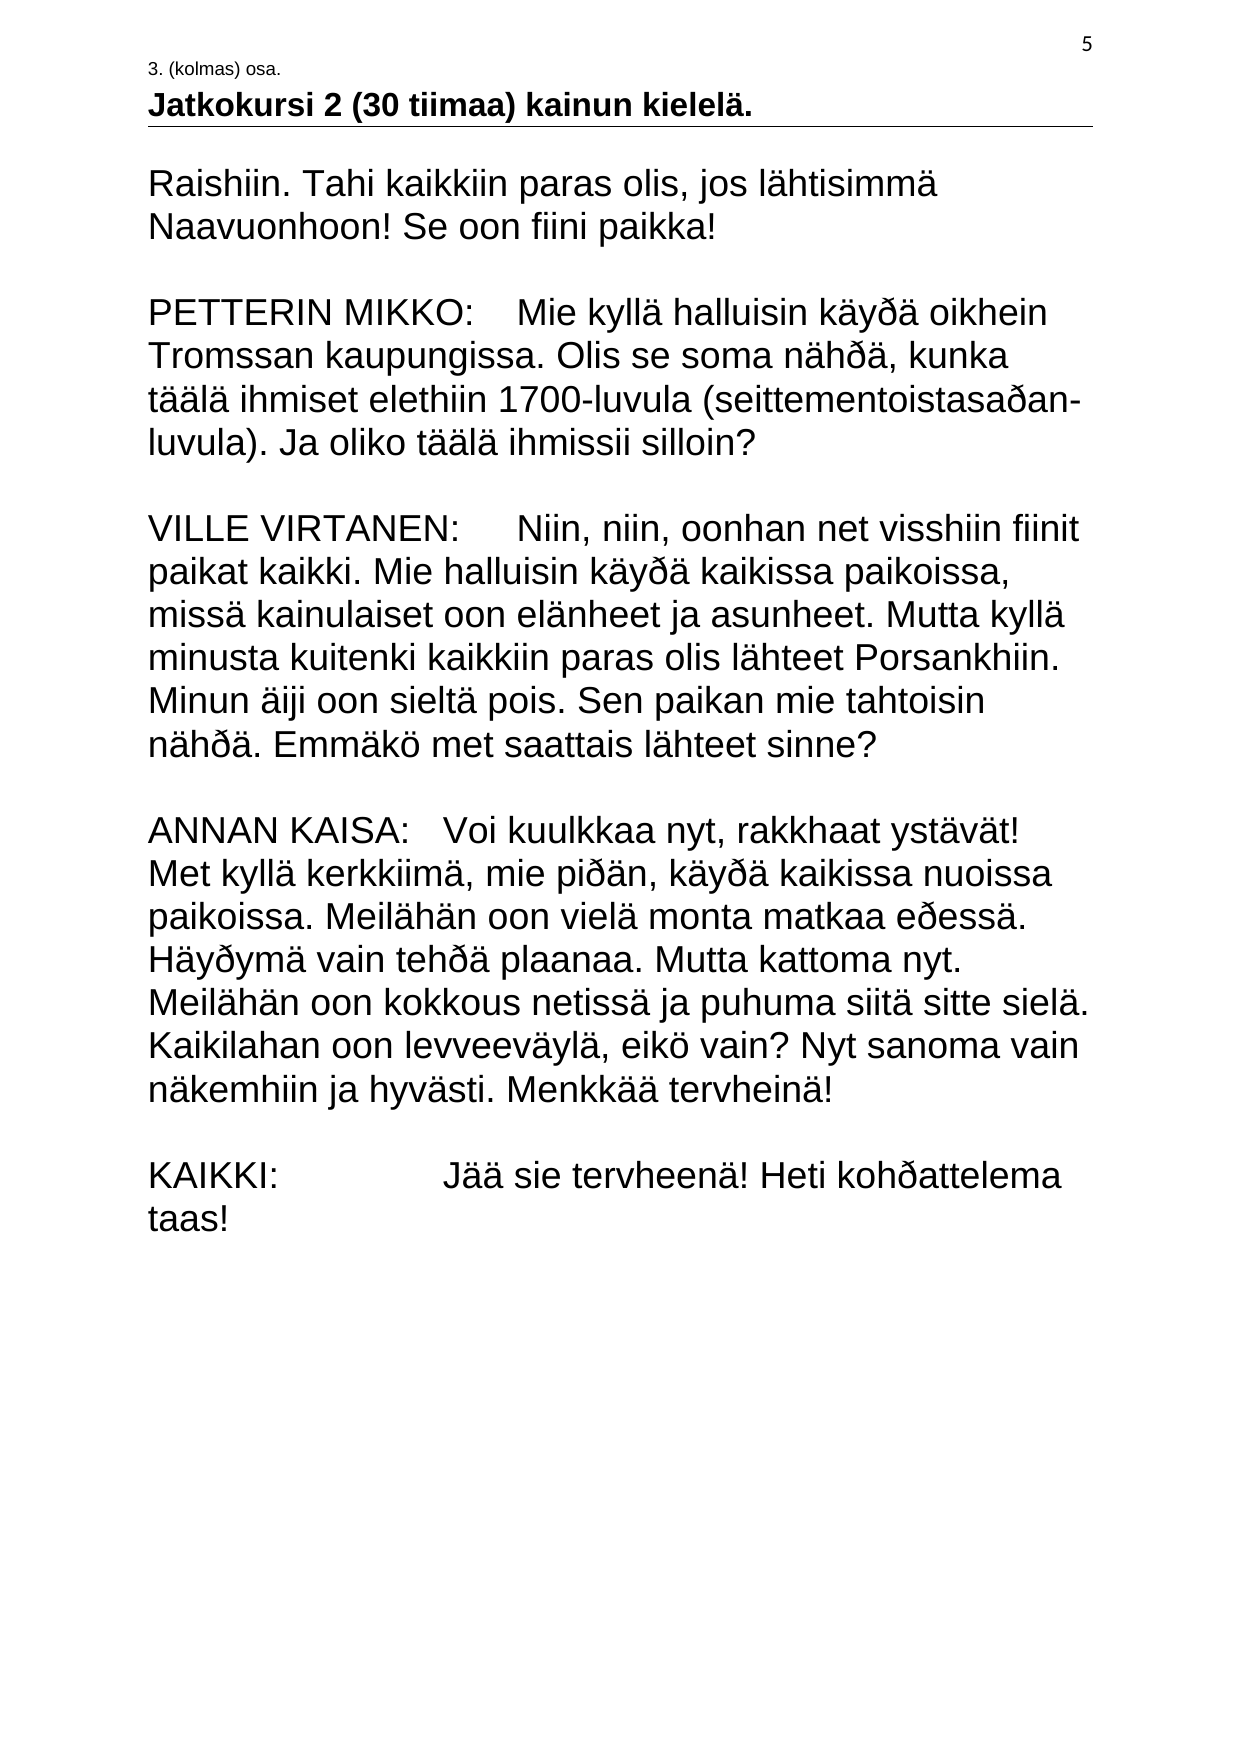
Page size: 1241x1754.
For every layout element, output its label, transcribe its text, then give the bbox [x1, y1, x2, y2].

text PETTERIN MIKKO: Mie kyllä halluisin käyðä oikhein Tromssan kaupungissa. Olis se soma nähðä, kunka täälä ihmiset elethiin 1700-luvula (seittementoistasaðan-luvula). Ja oliko täälä ihmissii silloin? [148, 291, 1093, 463]
text Raishiin. Tahi kaikkiin paras olis, jos lähtisimmä Naavuonhoon! Se oon fiini paikka! [148, 161, 1093, 247]
text KAIKKI: Jää sie tervheenä! Heti kohðattelema taas! [148, 1153, 1093, 1239]
text VILLE VIRTANEN: Niin, niin, oonhan net visshiin fiinit paikat kaikki. Mie halluisin käyðä kaikissa paikoissa, missä kainulaiset oon elänheet ja asunheet. Mutta kyllä minusta kuitenki kaikkiin paras olis lähteet Porsankhiin. Minun äiji oon sieltä pois. Sen paikan mie tahtoisin nähðä. Emmäkö met saattais lähteet sinne? [148, 506, 1093, 765]
text ANNAN KAISA: Voi kuulkkaa nyt, rakkhaat ystävät! Met kyllä kerkkiimä, mie piðän, käyðä kaikissa nuoissa paikoissa. Meilähän oon vielä monta matkaa eðessä. Häyðymä vain tehðä plaanaa. Mutta kattoma nyt. Meilähän oon kokkous netissä ja puhuma siitä sitte sielä. Kaikilahan oon levveeväylä, eikö vain? Nyt sanoma vain näkemhiin ja hyvästi. Menkkää tervheinä! [148, 808, 1093, 1110]
